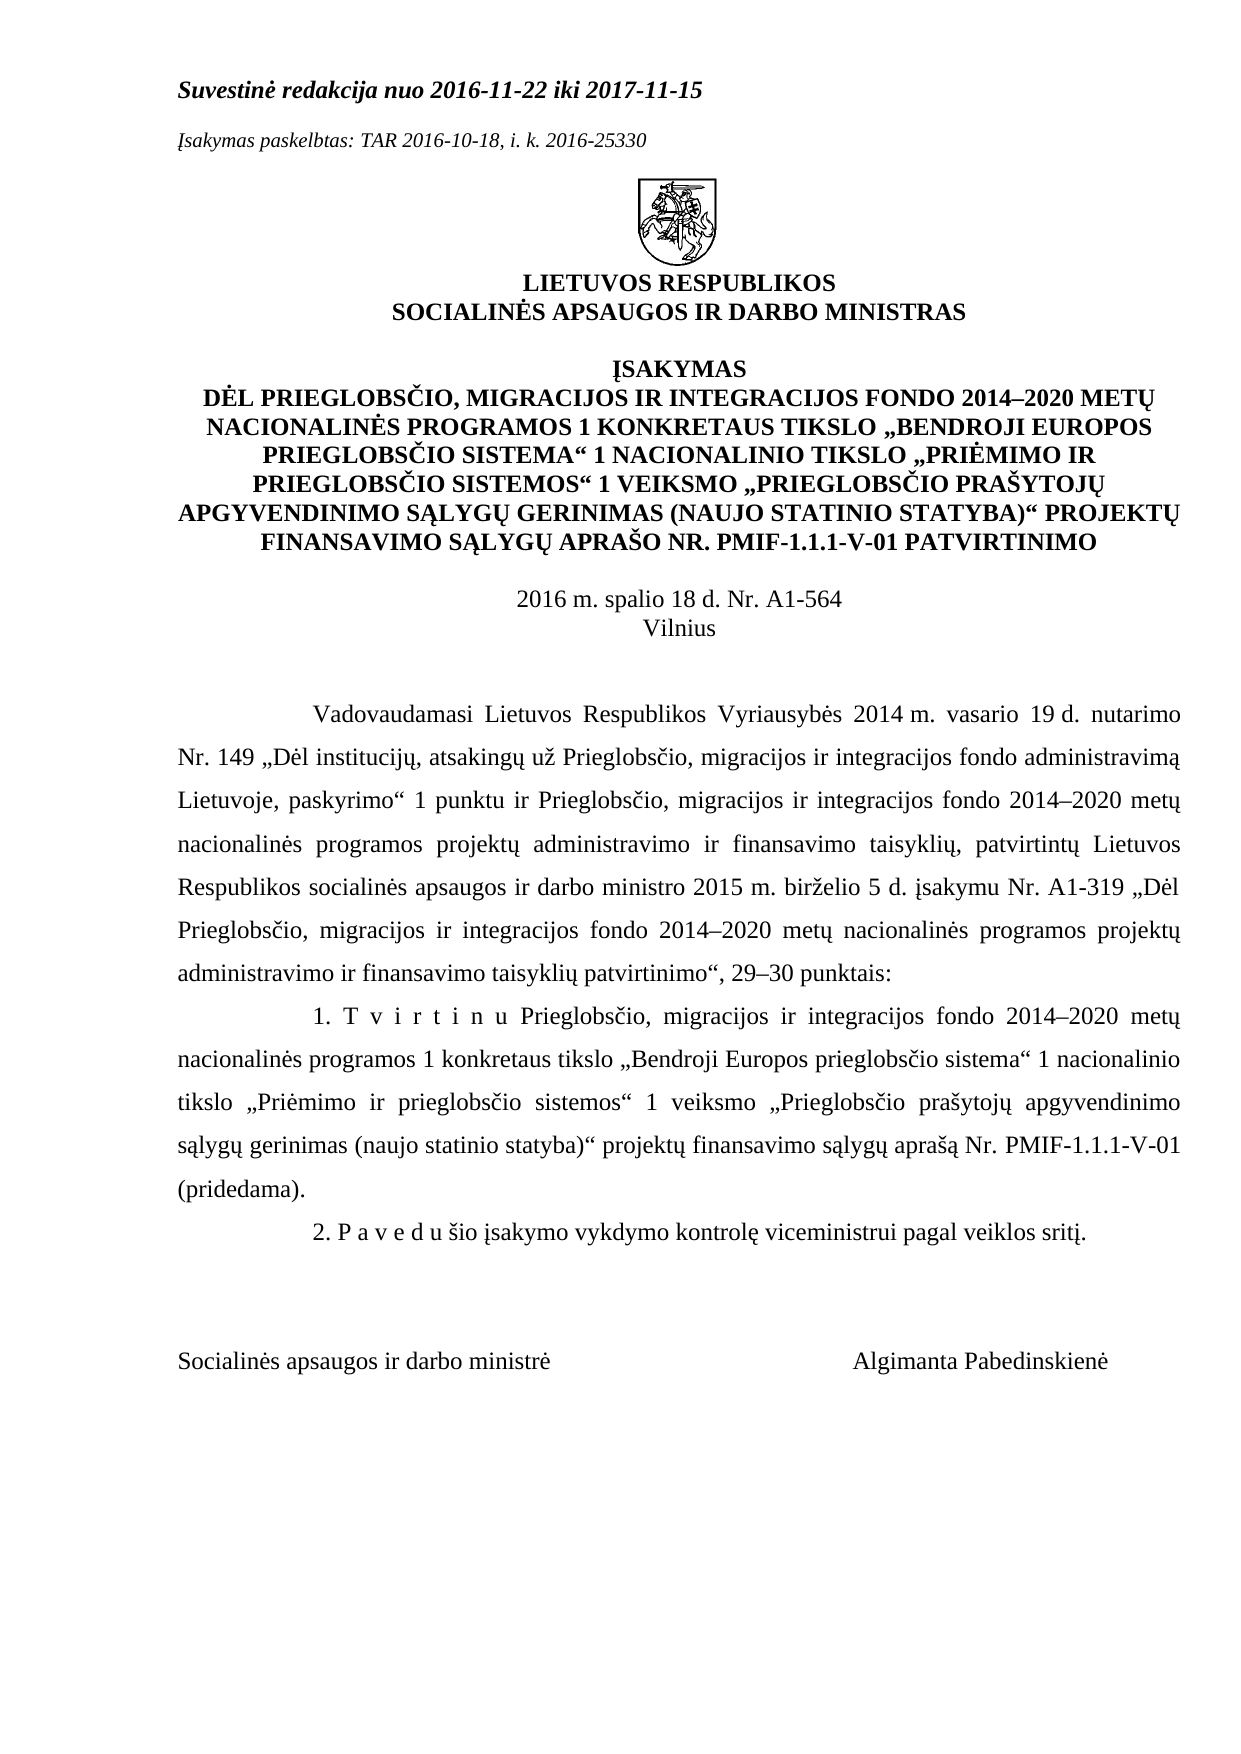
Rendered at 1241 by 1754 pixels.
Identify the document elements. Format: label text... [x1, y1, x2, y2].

text 2. P a v e d u šio įsakymo vykdymo kontrolę viceministrui pagal veiklos sritį. [177, 1217, 1181, 1246]
text Vadovaudamasi Lietuvos Respublikos Vyriausybės 2014 m. vasario 19 d. nutarimo Nr. 149 „Dėl institucijų, atsakingų už Prieglobsčio, migracijos ir integracijos fondo administravimą Lietuvoje, paskyrimo“ 1 punktu ir Prieglobsčio, migracijos ir integracijos fondo 2014–2020 metų nacionalinės programos projektų administravimo ir finansavimo taisyklių, patvirtintų Lietuvos Respublikos socialinės apsaugos ir darbo ministro 2015 m. birželio 5 d. įsakymu Nr. A1-319 „Dėl Prieglobsčio, migracijos ir integracijos fondo 2014–2020 metų nacionalinės programos projektų administravimo ir finansavimo taisyklių patvirtinimo“, 29–30 punktais: [177, 699, 1181, 987]
text Vilnius [177, 613, 1181, 642]
text 2016 m. spalio 18 d. Nr. A1-564 [177, 584, 1181, 613]
text Įsakymas paskelbtas: TAR 2016-10-18, i. k. 2016-25330 [177, 128, 1181, 152]
text ĮSAKYMAS [177, 354, 1181, 383]
text 1. T v i r t i n u Prieglobsčio, migracijos ir integracijos fondo 2014–2020 metų nacionalinės programos 1 konkretaus tikslo „Bendroji Europos prieglobsčio sistema“ 1 nacionalinio tikslo „Priėmimo ir prieglobsčio sistemos“ 1 veiksmo „Prieglobsčio prašytojų apgyvendinimo sąlygų gerinimas (naujo statinio statyba)“ projektų finansavimo sąlygų aprašą Nr. PMIF-1.1.1-V-01 (pridedama). [177, 1001, 1181, 1202]
text Socialinės apsaugos ir darbo ministrė Algimanta Pabedinskienė [177, 1346, 1181, 1375]
text DĖL PRIEGLOBSČIO, MIGRACIJOS IR INTEGRACIJOS FONDO 2014–2020 METŲ NACIONALINĖS PROGRAMOS 1 KONKRETAUS TIKSLO „BENDROJI EUROPOS PRIEGLOBSČIO SISTEMA“ 1 NACIONALINIO TIKSLO „PRIĖMIMO IR PRIEGLOBSČIO SISTEMOS“ 1 VEIKSMO „PRIEGLOBSČIO PRAŠYTOJŲ APGYVENDINIMO SĄLYGŲ GERINIMAS (NAUJO STATINIO STATYBA)“ PROJEKTŲ FINANSAVIMO SĄLYGŲ APRAŠO NR. PMIF-1.1.1-V-01 PATVIRTINIMO [177, 383, 1181, 556]
text SOCIALINĖS APSAUGOS IR DARBO MINISTRAS [177, 297, 1181, 326]
text LIETUVOS RESPUBLIKOS [177, 268, 1181, 297]
text Suvestinė redakcija nuo 2016-11-22 iki 2017-11-15 [177, 75, 1181, 104]
